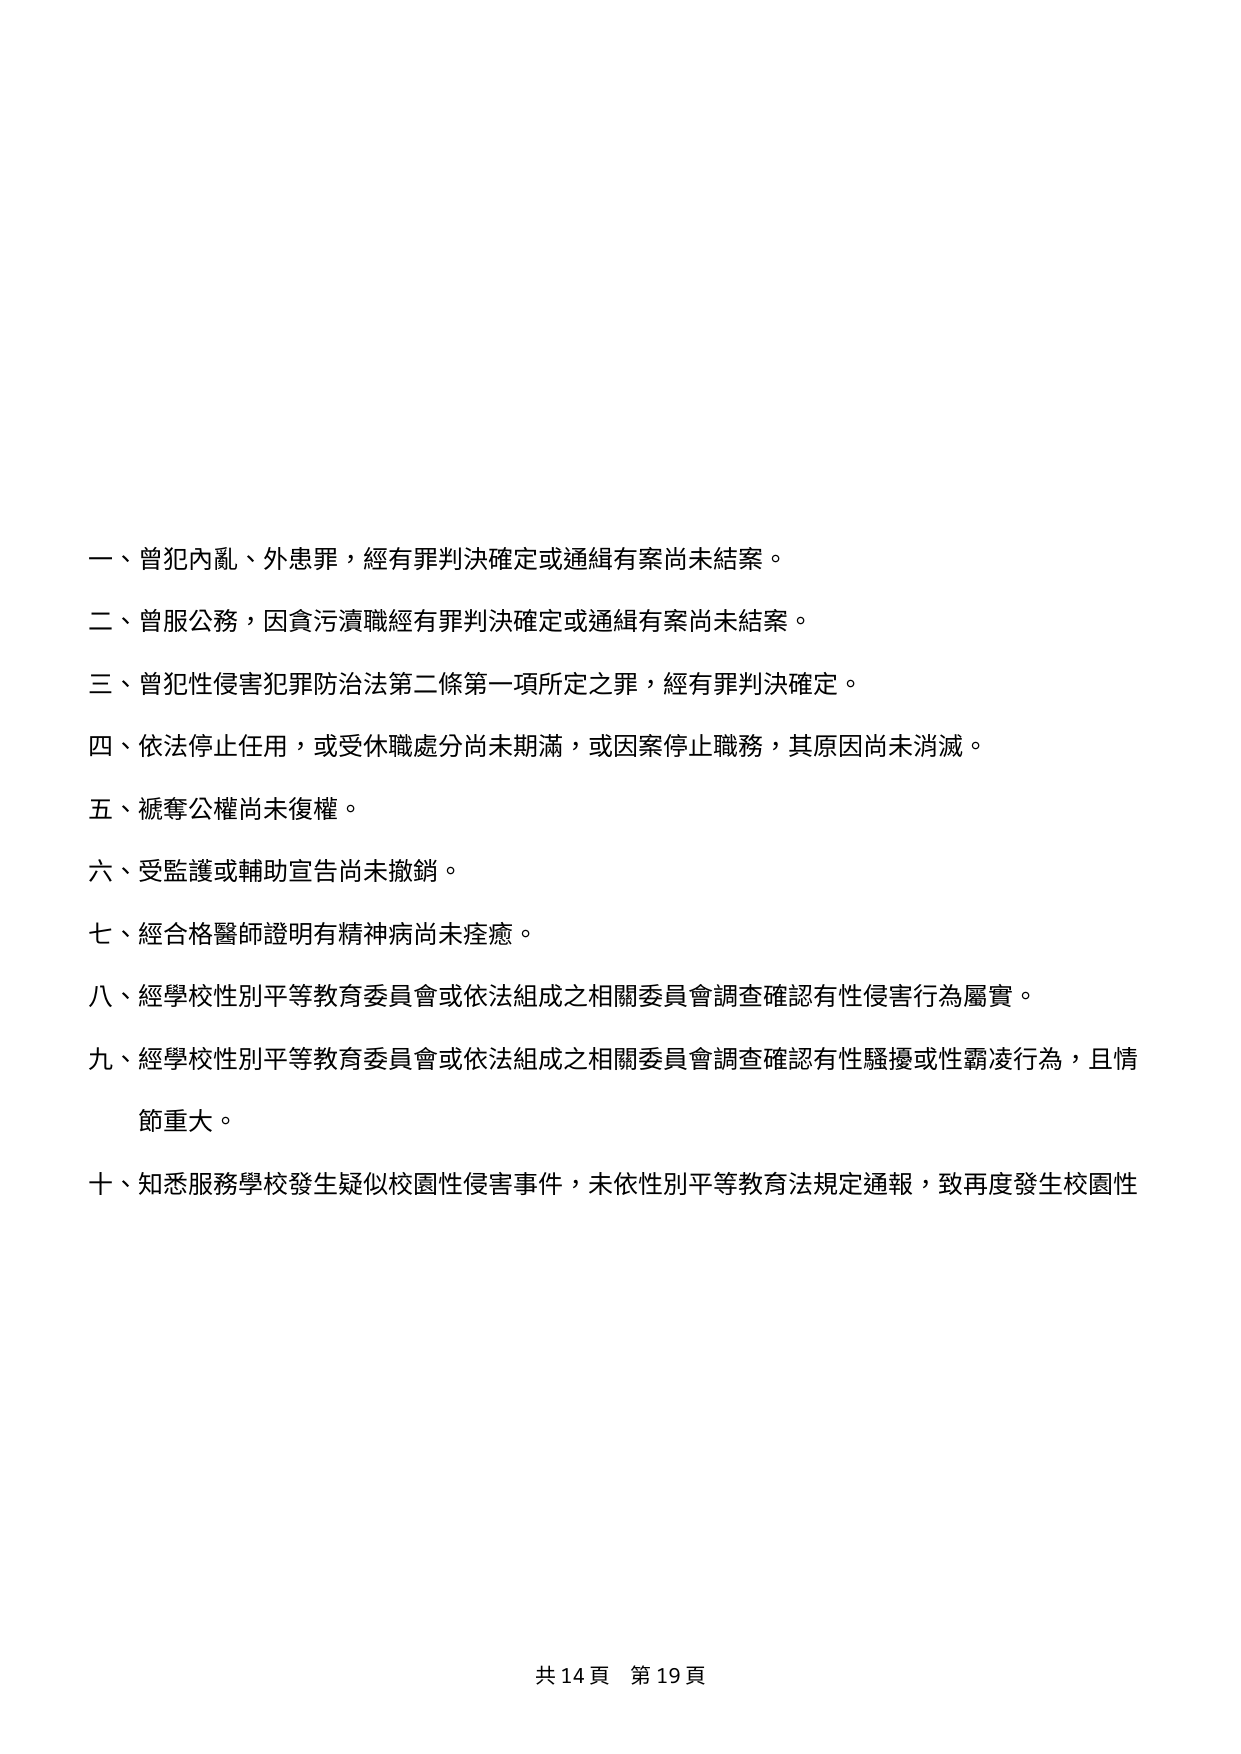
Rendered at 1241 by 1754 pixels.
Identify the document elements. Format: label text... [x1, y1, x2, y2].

text 八、經學校性別平等教育委員會或依法組成之相關委員會調查確認有性侵害行為屬實。 [89, 953, 1152, 1016]
text 三、曾犯性侵害犯罪防治法第二條第一項所定之罪，經有罪判決確定。 [89, 641, 1152, 703]
text 四、依法停止任用，或受休職處分尚未期滿，或因案停止職務，其原因尚未消滅。 [89, 703, 1152, 766]
text 六、受監護或輔助宣告尚未撤銷。 [89, 828, 1152, 891]
text 一、曾犯內亂、外患罪，經有罪判決確定或通緝有案尚未結案。 [89, 516, 1152, 578]
text 七、經合格醫師證明有精神病尚未痊癒。 [89, 891, 1152, 953]
text 五、褫奪公權尚未復權。 [89, 766, 1152, 828]
text 二、曾服公務，因貪污瀆職經有罪判決確定或通緝有案尚未結案。 [89, 578, 1152, 641]
text 九、經學校性別平等教育委員會或依法組成之相關委員會調查確認有性騷擾或性霸凌行為，且情節重大。 [89, 1016, 1152, 1141]
text 十、知悉服務學校發生疑似校園性侵害事件，未依性別平等教育法規定通報，致再度發生校園性 [89, 1141, 1152, 1203]
